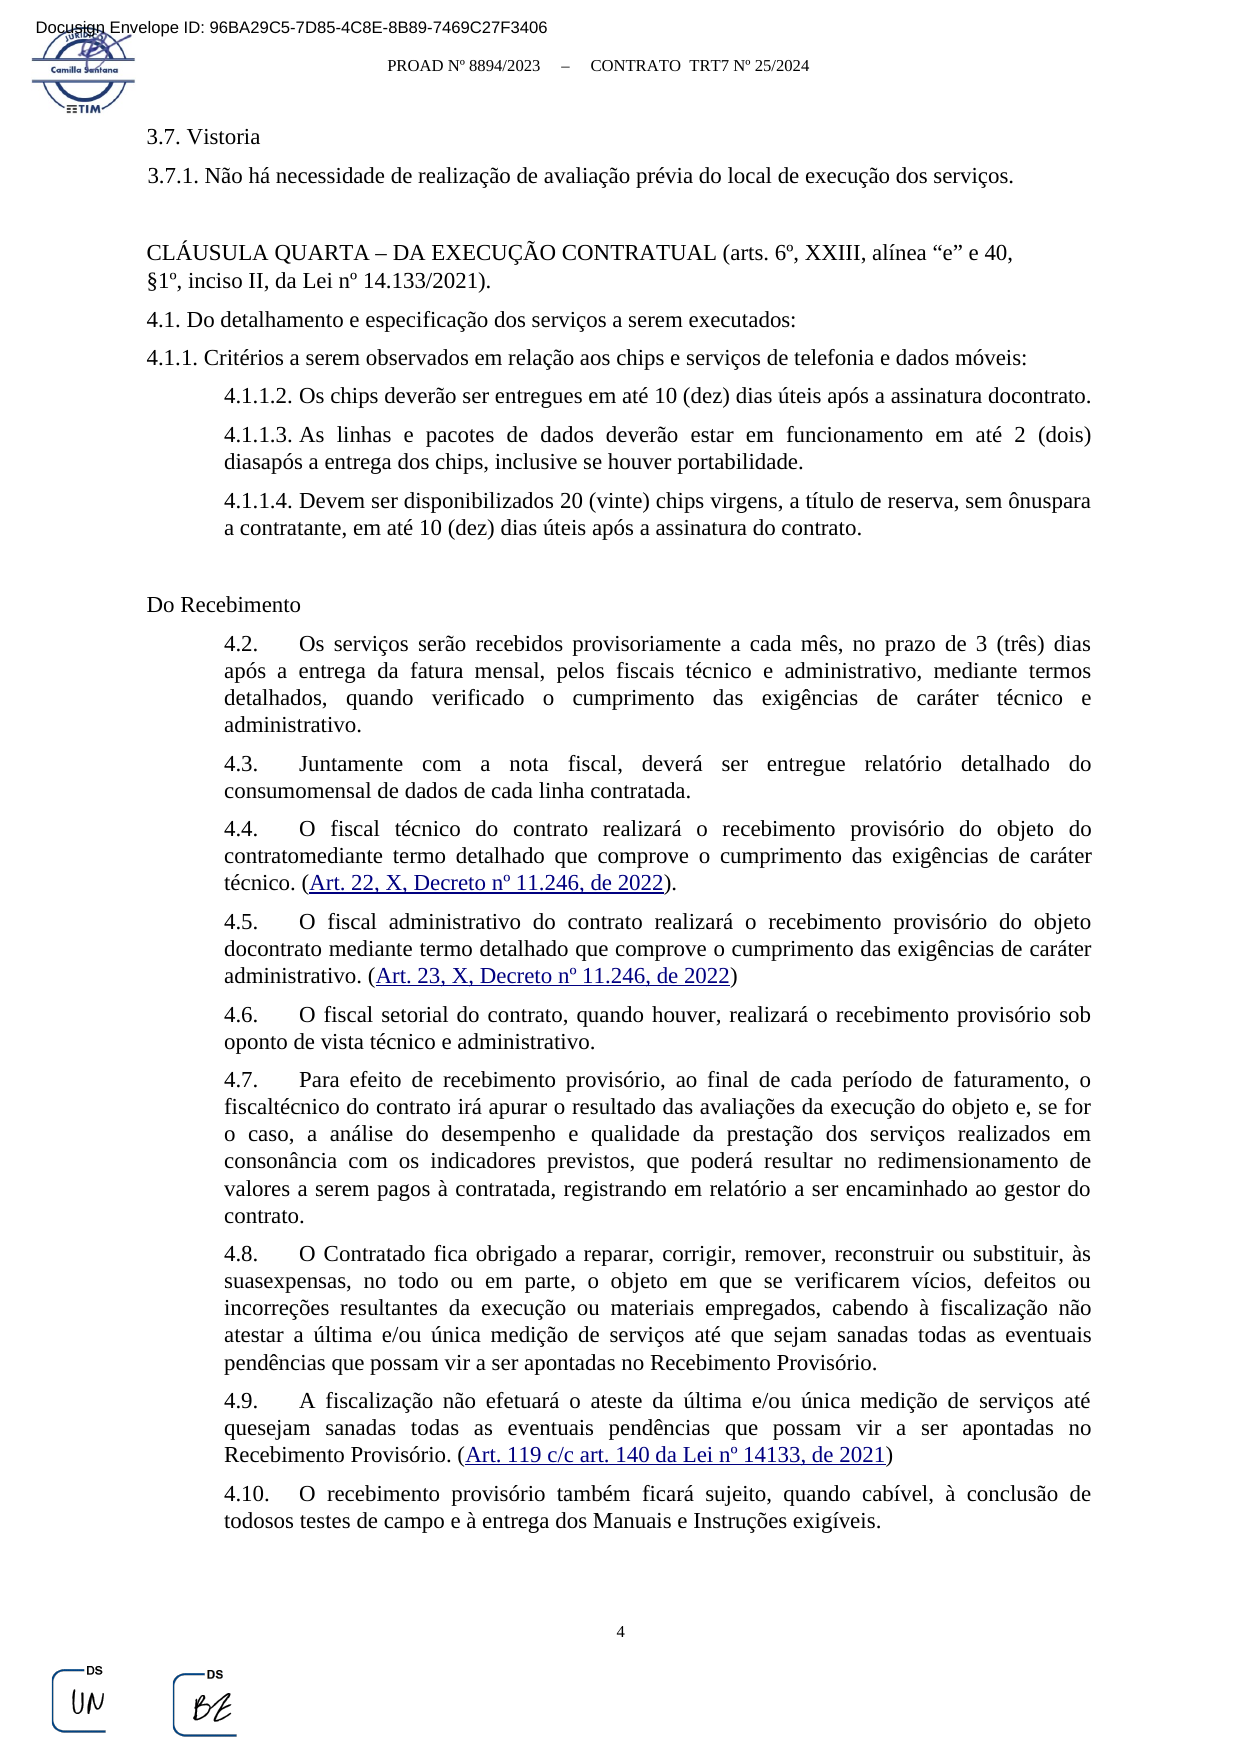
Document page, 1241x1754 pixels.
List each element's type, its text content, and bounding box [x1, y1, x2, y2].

list O Contratado fica obrigado a reparar, corrigir, remover, reconstruir ou substituir, às suasexpensas, no todo ou em parte, o objeto em que se verificarem vícios, defeitos ou incorreções resultantes da execução ou materiais empregados, cabendo à fiscalização não atestar a última e/ou única medição de serviços até que sejam sanadas todas as eventuais pendências que possam vir a ser apontadas no Recebimento Provisório. [224, 1240, 1093, 1375]
text §1º, inciso II, da Lei nº 14.133/2021). [146, 267, 1093, 294]
list Devem ser disponibilizados 20 (vinte) chips virgens, a título de reserva, sem ônuspara a contratante, em até 10 (dez) dias úteis após a assinatura do contrato. [224, 487, 1093, 540]
list O recebimento provisório também ficará sujeito, quando cabível, à conclusão de todosos testes de campo e à entrega dos Manuais e Instruções exigíveis. [224, 1480, 1093, 1533]
list Os serviços serão recebidos provisoriamente a cada mês, no prazo de 3 (três) dias após a entrega da fatura mensal, pelos fiscais técnico e administrativo, mediante termos detalhados, quando verificado o cumprimento das exigências de caráter técnico e administrativo. [224, 630, 1093, 737]
text Do Recebimento [146, 591, 1093, 618]
list As linhas e pacotes de dados deverão estar em funcionamento em até 2 (dois) diasapós a entrega dos chips, inclusive se houver portabilidade. [224, 421, 1093, 474]
list O fiscal setorial do contrato, quando houver, realizará o recebimento provisório sob oponto de vista técnico e administrativo. [224, 1001, 1093, 1054]
list A fiscalização não efetuará o ateste da última e/ou única medição de serviços até quesejam sanadas todas as eventuais pendências que possam vir a ser apontadas no Recebimento Provisório. (Art. 119 c/c art. 140 da Lei nº 14133, de 2021) [224, 1387, 1093, 1468]
list Juntamente com a nota fiscal, deverá ser entregue relatório detalhado do consumomensal de dados de cada linha contratada. [224, 749, 1093, 803]
list Os chips deverão ser entregues em até 10 (dez) dias úteis após a assinatura docontrato. [224, 383, 1093, 409]
text 3.7. Vistoria [146, 123, 1093, 149]
text 3.7.1. Não há necessidade de realização de avaliação prévia do local de execução dos serviços. [147, 162, 1093, 188]
text 4.1. Do detalhamento e especificação dos serviços a serem executados: [146, 306, 1093, 332]
list Para efeito de recebimento provisório, ao final de cada período de faturamento, o fiscaltécnico do contrato irá apurar o resultado das avaliações da execução do objeto e, se for o caso, a análise do desempenho e qualidade da prestação dos serviços realizados em consonância com os indicadores previstos, que poderá resultar no redimensionamento de valores a serem pagos à contratada, registrando em relatório a ser encaminhado ao gestor do contrato. [224, 1066, 1093, 1228]
text CLÁUSULA QUARTA – DA EXECUÇÃO CONTRATUAL (arts. 6º, XXIII, alínea “e” e 40, [146, 239, 1093, 266]
list O fiscal administrativo do contrato realizará o recebimento provisório do objeto docontrato mediante termo detalhado que comprove o cumprimento das exigências de caráter administrativo. (Art. 23, X, Decreto nº 11.246, de 2022) [224, 908, 1093, 988]
text 4.1.1. Critérios a serem observados em relação aos chips e serviços de telefonia e dados móveis: [146, 344, 1093, 371]
list O fiscal técnico do contrato realizará o recebimento provisório do objeto do contratomediante termo detalhado que comprove o cumprimento das exigências de caráter técnico. (Art. 22, X, Decreto nº 11.246, de 2022). [224, 815, 1093, 896]
